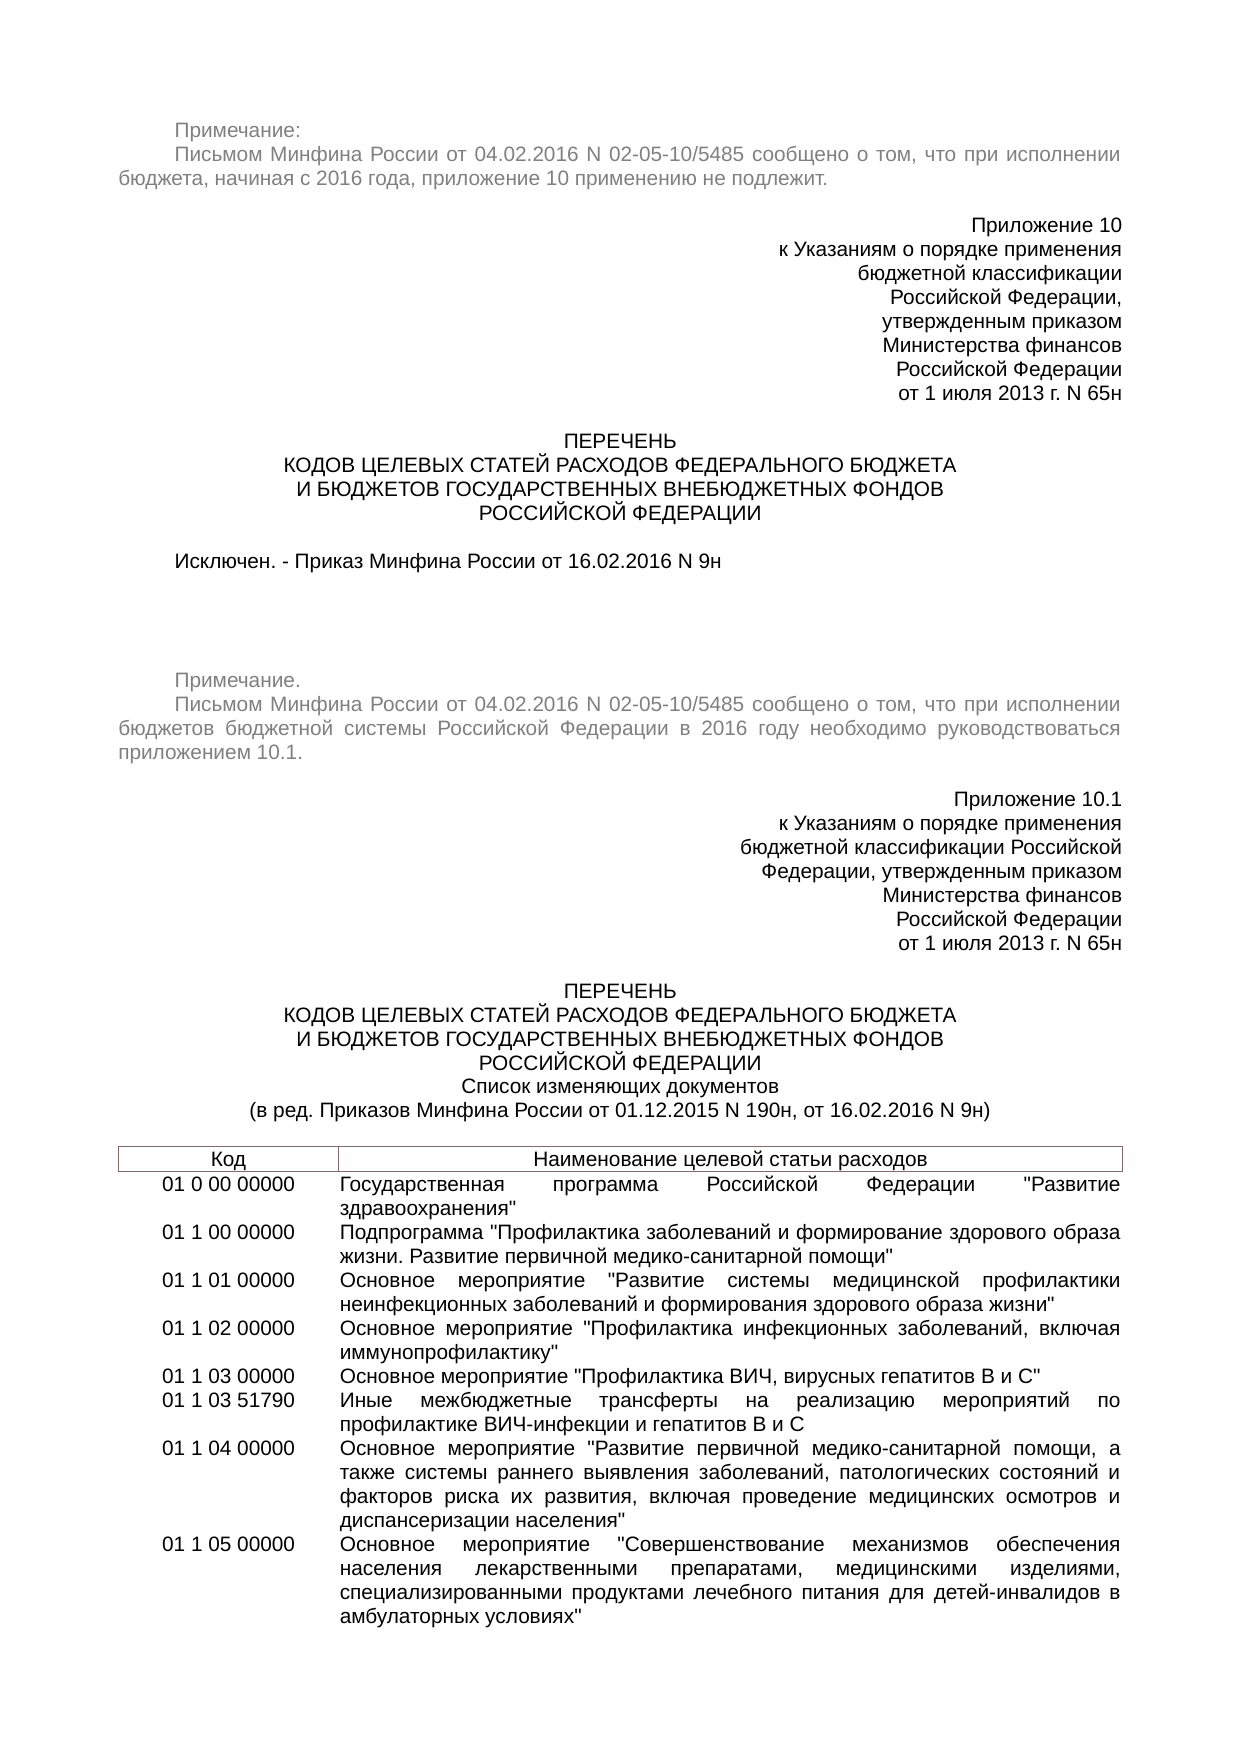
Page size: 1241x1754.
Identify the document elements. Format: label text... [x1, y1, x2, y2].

table_cell Основное мероприятие "Развитие системы медицинской профилактики неинфекционных заболеваний и формирования здорового образа жизни" [339, 1268, 1122, 1316]
text ПЕРЕЧЕНЬ [118, 978, 1122, 1002]
table_cell Основное мероприятие "Развитие первичной медико-санитарной помощи, а также системы раннего выявления заболеваний, патологических состояний и факторов риска их развития, включая проведение медицинских осмотров и диспансеризации населения" [339, 1436, 1122, 1532]
text И БЮДЖЕТОВ ГОСУДАРСТВЕННЫХ ВНЕБЮДЖЕТНЫХ ФОНДОВ [118, 1026, 1122, 1050]
text Министерства финансов [118, 333, 1122, 357]
table_cell Иные межбюджетные трансферты на реализацию мероприятий по профилактике ВИЧ-инфекции и гепатитов B и C [339, 1388, 1122, 1436]
text Министерства финансов [118, 883, 1122, 907]
text Письмом Минфина России от 04.02.2016 N 02-05-10/5485 сообщено о том, что при исполнении бюджетов бюджетной системы Российской Федерации в 2016 году необходимо руководствоваться приложением 10.1. [118, 692, 1122, 763]
text Российской Федерации [118, 907, 1122, 931]
text бюджетной классификации [118, 261, 1122, 285]
table_cell 01 1 01 00000 [118, 1268, 338, 1316]
table_cell 01 1 03 51790 [118, 1388, 338, 1436]
text И БЮДЖЕТОВ ГОСУДАРСТВЕННЫХ ВНЕБЮДЖЕТНЫХ ФОНДОВ [118, 477, 1122, 501]
table_cell Подпрограмма "Профилактика заболеваний и формирование здорового образа жизни. Развитие первичной медико-санитарной помощи" [339, 1220, 1122, 1268]
table_cell Основное мероприятие "Профилактика инфекционных заболеваний, включая иммунопрофилактику" [339, 1316, 1122, 1364]
text КОДОВ ЦЕЛЕВЫХ СТАТЕЙ РАСХОДОВ ФЕДЕРАЛЬНОГО БЮДЖЕТА [118, 1002, 1122, 1026]
text РОССИЙСКОЙ ФЕДЕРАЦИИ [118, 1050, 1122, 1074]
table_cell 01 1 04 00000 [118, 1436, 338, 1532]
text к Указаниям о порядке применения [118, 237, 1122, 261]
text Список изменяющих документов [118, 1074, 1122, 1098]
text Российской Федерации [118, 357, 1122, 381]
table_header Наименование целевой статьи расходов [339, 1147, 1122, 1171]
text Приложение 10 [118, 213, 1122, 237]
text от 1 июля 2013 г. N 65н [118, 381, 1122, 405]
text ПЕРЕЧЕНЬ [118, 429, 1122, 453]
table_cell Основное мероприятие "Совершенствование механизмов обеспечения населения лекарственными препаратами, медицинскими изделиями, специализированными продуктами лечебного питания для детей-инвалидов в амбулаторных условиях" [339, 1532, 1122, 1627]
text Российской Федерации, [118, 285, 1122, 309]
text Приложение 10.1 [118, 787, 1122, 811]
text к Указаниям о порядке применения [118, 811, 1122, 835]
table_cell 01 1 05 00000 [118, 1532, 338, 1627]
text утвержденным приказом [118, 309, 1122, 333]
text Исключен. - Приказ Минфина России от 16.02.2016 N 9н [118, 549, 1122, 573]
table_cell Государственная программа Российской Федерации "Развитие здравоохранения" [339, 1172, 1122, 1220]
table_cell 01 1 02 00000 [118, 1316, 338, 1364]
text КОДОВ ЦЕЛЕВЫХ СТАТЕЙ РАСХОДОВ ФЕДЕРАЛЬНОГО БЮДЖЕТА [118, 453, 1122, 477]
text РОССИЙСКОЙ ФЕДЕРАЦИИ [118, 501, 1122, 525]
table_cell 01 1 00 00000 [118, 1220, 338, 1268]
text Примечание. [118, 668, 1122, 692]
table_cell Основное мероприятие "Профилактика ВИЧ, вирусных гепатитов B и C" [339, 1364, 1122, 1388]
text Примечание: [118, 118, 1122, 142]
text (в ред. Приказов Минфина России от 01.12.2015 N 190н, от 16.02.2016 N 9н) [118, 1098, 1122, 1122]
text от 1 июля 2013 г. N 65н [118, 931, 1122, 954]
table_cell 01 1 03 00000 [118, 1364, 338, 1388]
table_cell 01 0 00 00000 [118, 1172, 338, 1220]
table_header Код [119, 1147, 338, 1171]
text Письмом Минфина России от 04.02.2016 N 02-05-10/5485 сообщено о том, что при исполнении бюджета, начиная с 2016 года, приложение 10 применению не подлежит. [118, 142, 1122, 190]
text Федерации, утвержденным приказом [118, 859, 1122, 883]
text бюджетной классификации Российской [118, 835, 1122, 859]
